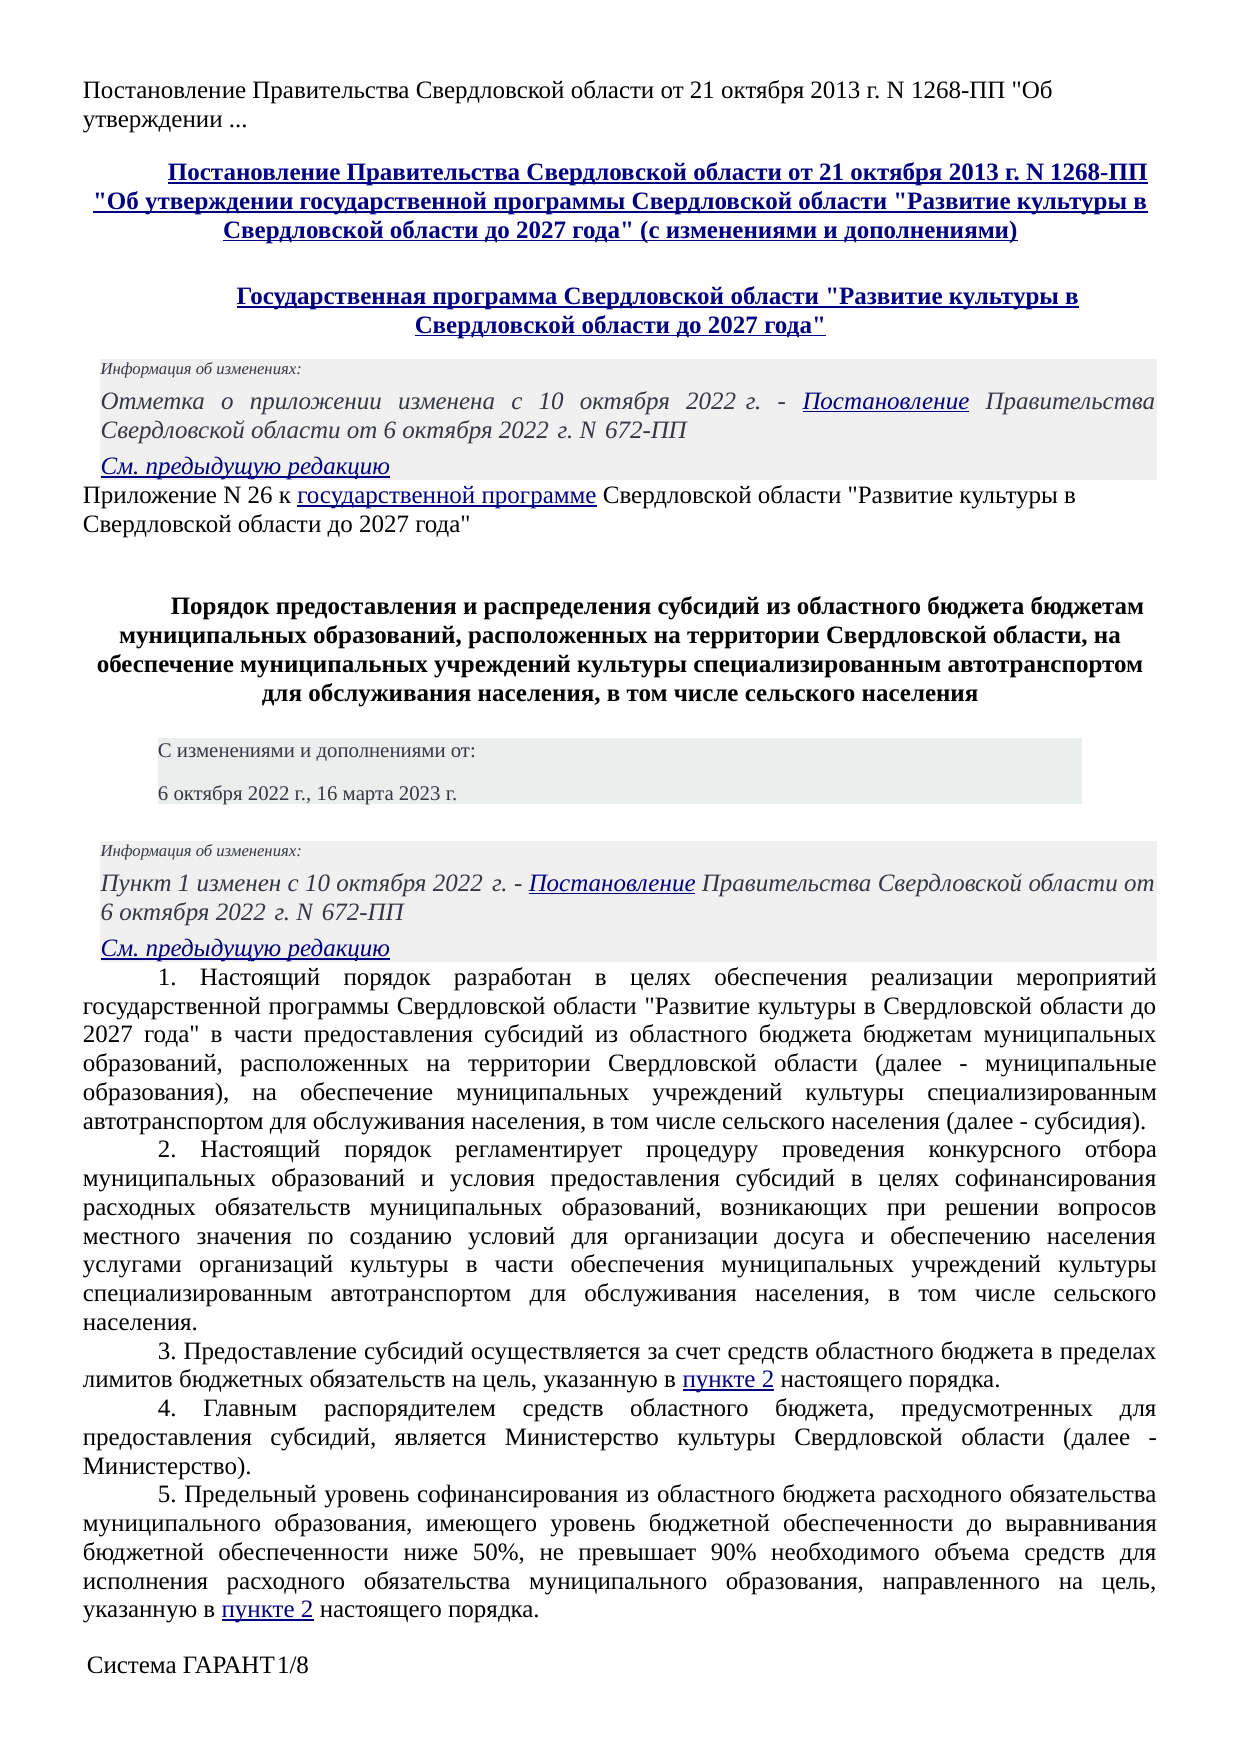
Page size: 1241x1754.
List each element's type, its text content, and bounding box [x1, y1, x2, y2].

text Приложение N 26 к государственной программе Свердловской области "Развитие культуры в Свердловской области до 2027 года" [83, 480, 1157, 538]
text Информация об изменениях: [303, 841, 1157, 860]
text 2. Настоящий порядок регламентирует процедуру проведения конкурсного отбора муниципальных образований и условия предоставления субсидий в целях софинансирования расходных обязательств муниципальных образований, возникающих при решении вопросов местного значения по созданию условий для организации досуга и обеспечению населения услугами организаций культуры в части обеспечения муниципальных учреждений культуры специализированным автотранспортом для обслуживания населения, в том числе сельского населения. [83, 1134, 1157, 1336]
subtitle Порядок предоставления и распределения субсидий из областного бюджета бюджетам муниципальных образований, расположенных на территории Свердловской области, на обеспечение муниципальных учреждений культуры специализированным автотранспортом для обслуживания населения, в том числе сельского населения [83, 591, 1157, 706]
text Информация об изменениях: [303, 359, 1157, 378]
subtitle Постановление Правительства Свердловской области от 21 октября 2013 г. N 1268-ПП "Об утверждении государственной программы Свердловской области "Развитие культуры в Свердловской области до 2027 года" (с изменениями и дополнениями) [83, 157, 1157, 244]
text 4. Главным распорядителем средств областного бюджета, предусмотренных для предоставления субсидий, является Министерство культуры Свердловской области (далее - Министерство). [83, 1393, 1157, 1479]
text 6 октября 2022 г., 16 марта 2023 г. [457, 780, 1082, 804]
text Пункт 1 изменен с 10 октября 2022 г. - Постановление Правительства Свердловской области от 6 октября 2022 г. N 672-ПП [406, 894, 1157, 926]
text См. предыдущую редакцию [392, 451, 1157, 480]
text 5. Предельный уровень софинансирования из областного бюджета расходного обязательства муниципального образования, имеющего уровень бюджетной обеспеченности до выравнивания бюджетной обеспеченности ниже 50%, не превышает 90% необходимого объема средств для исполнения расходного обязательства муниципального образования, направленного на цель, указанную в пункте 2 настоящего порядка. [83, 1479, 1157, 1623]
text Отметка о приложении изменена с 10 октября 2022 г. - Постановление Правительства Свердловской области от 6 октября 2022 г. N 672-ПП [689, 415, 1157, 443]
text 3. Предоставление субсидий осуществляется за счет средств областного бюджета в пределах лимитов бюджетных обязательств на цель, указанную в пункте 2 настоящего порядка. [83, 1336, 1157, 1393]
text С изменениями и дополнениями от: [476, 738, 1082, 762]
subtitle Государственная программа Свердловской области "Развитие культуры в Свердловской области до 2027 года" [83, 281, 1157, 339]
text 1. Настоящий порядок разработан в целях обеспечения реализации мероприятий государственной программы Свердловской области "Развитие культуры в Свердловской области до 2027 года" в части предоставления субсидий из областного бюджета бюджетам муниципальных образований, расположенных на территории Свердловской области (далее - муниципальные образования), на обеспечение муниципальных учреждений культуры специализированным автотранспортом для обслуживания населения, в том числе сельского населения (далее - субсидия). [83, 962, 1157, 1134]
text См. предыдущую редакцию [392, 933, 1157, 962]
